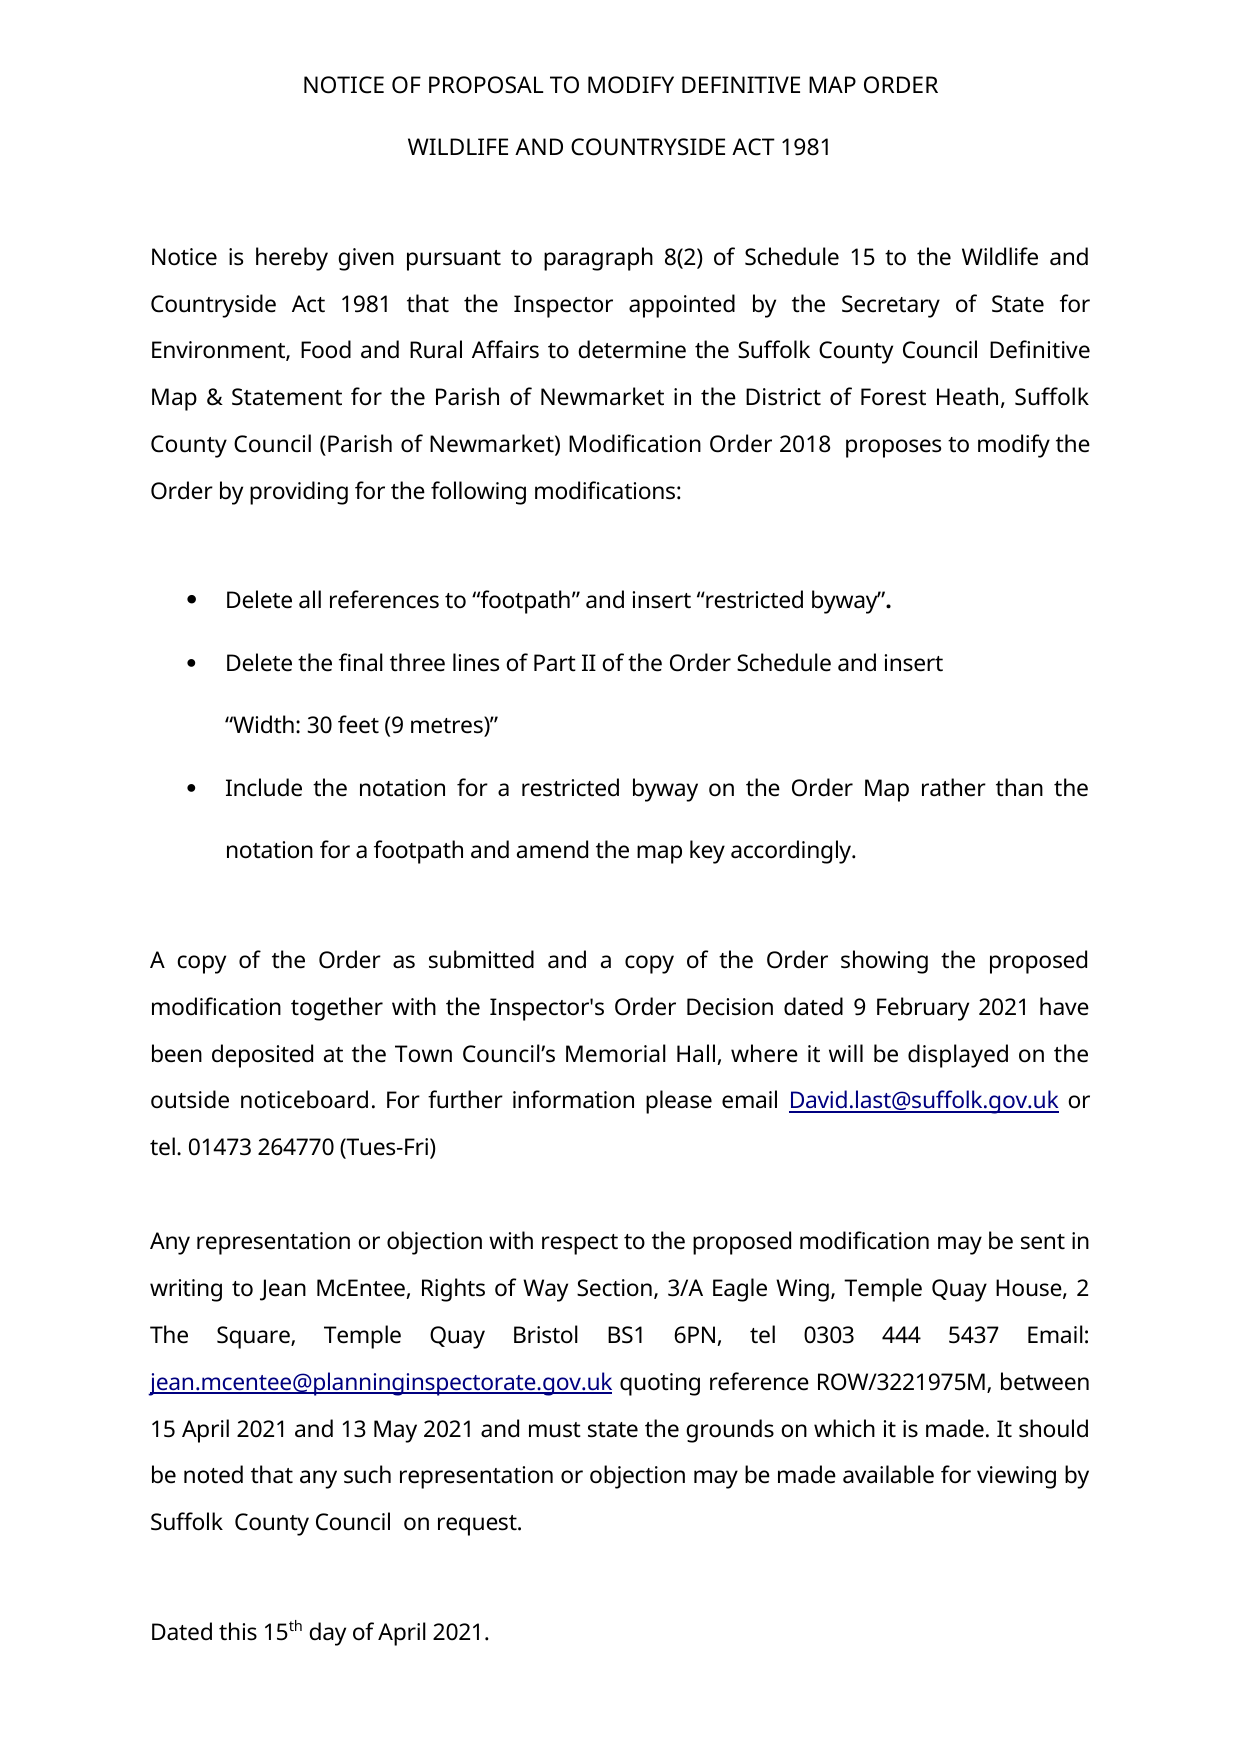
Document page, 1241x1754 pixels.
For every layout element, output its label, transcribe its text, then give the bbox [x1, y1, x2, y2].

text Any representation or objection with respect to the proposed modification may be sent in writing to Jean McEntee, Rights of Way Section, 3/A Eagle Wing, Temple Quay House, 2 The Square, Temple Quay Bristol BS1 6PN, tel 0303 444 5437 Email: jean.mcentee@planninginspectorate.gov.uk quoting reference ROW/3221975M, between 15 April 2021 and 13 May 2021 and must state the grounds on which it is made. It should be noted that any such representation or objection may be made available for viewing by Suffolk County Council on request. [150, 1225, 1091, 1537]
list Delete the final three lines of Part II of the Order Schedule and insert [187, 647, 1091, 678]
list “Width: 30 feet (9 metres)” [225, 709, 1091, 741]
text Notice is hereby given pursuant to paragraph 8(2) of Schedule 15 to the Wildlife and Countryside Act 1981 that the Inspector appointed by the Secretary of State for Environment, Food and Rural Affairs to determine the Suffolk County Council Definitive Map & Statement for the Parish of Newmarket in the District of Forest Heath, Suffolk County Council (Parish of Newmarket) Modification Order 2018 proposes to modify the Order by providing for the following modifications: [150, 241, 1091, 506]
list Delete all references to “footpath” and insert “restricted byway”. [187, 584, 1091, 616]
text Dated this 15th day of April 2021. [150, 1616, 1091, 1647]
text WILDLIFE AND COUNTRYSIDE ACT 1981 [150, 131, 1091, 162]
text A copy of the Order as submitted and a copy of the Order showing the proposed modification together with the Inspector's Order Decision dated 9 February 2021 have been deposited at the Town Council’s Memorial Hall, where it will be displayed on the outside noticeboard. For further information please email David.last@suffolk.gov.uk or tel. 01473 264770 (Tues-Fri) [150, 944, 1091, 1162]
list Include the notation for a restricted byway on the Order Map rather than the notation for a footpath and amend the map key accordingly. [187, 772, 1091, 866]
text NOTICE OF PROPOSAL TO MODIFY DEFINITIVE MAP ORDER [150, 69, 1091, 100]
